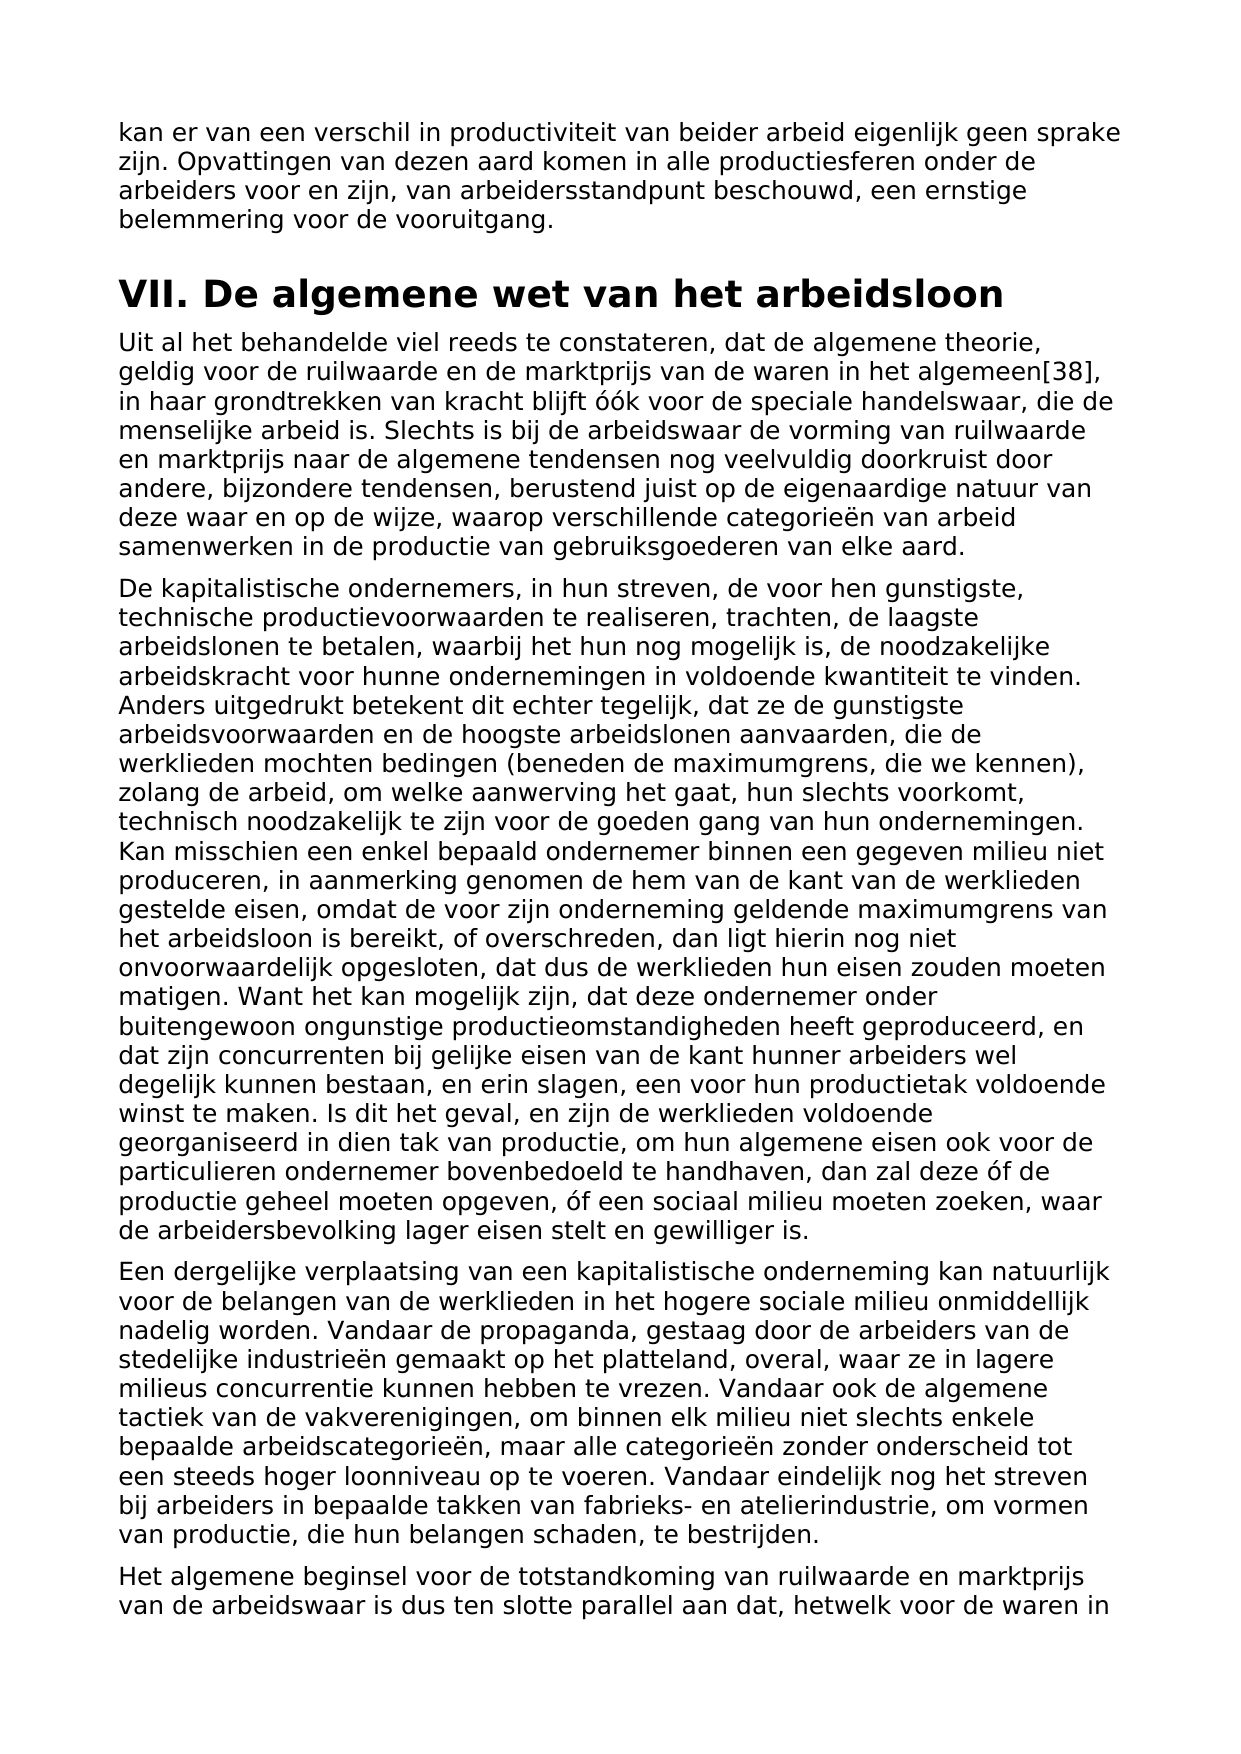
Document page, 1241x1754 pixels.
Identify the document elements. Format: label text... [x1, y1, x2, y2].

text Uit al het behandelde viel reeds te constateren, dat de algemene theorie, geldig voor de ruilwaarde en de marktprijs van de waren in het algemeen[38], in haar grondtrekken van kracht blijft óók voor de speciale handelswaar, die de menselijke arbeid is. Slechts is bij de arbeidswaar de vorming van ruilwaarde en marktprijs naar de algemene tendensen nog veelvuldig doorkruist door andere, bijzondere tendensen, berustend juist op de eigenaardige natuur van deze waar en op de wijze, waarop verschillende categorieën van arbeid samenwerken in de productie van gebruiksgoederen van elke aard. [118, 328, 1122, 562]
subtitle VII. De algemene wet van het arbeidsloon [118, 272, 1122, 316]
text Een dergelijke verplaatsing van een kapitalistische onderneming kan natuurlijk voor de belangen van de werklieden in het hogere sociale milieu onmiddellijk nadelig worden. Vandaar de propaganda, gestaag door de arbeiders van de stedelijke industrieën gemaakt op het platteland, overal, waar ze in lagere milieus concurrentie kunnen hebben te vrezen. Vandaar ook de algemene tactiek van de vakverenigingen, om binnen elk milieu niet slechts enkele bepaalde arbeidscategorieën, maar alle categorieën zonder onderscheid tot een steeds hoger loonniveau op te voeren. Vandaar eindelijk nog het streven bij arbeiders in bepaalde takken van fabrieks- en atelierindustrie, om vormen van productie, die hun belangen schaden, te bestrijden. [118, 1258, 1122, 1549]
text De kapitalistische ondernemers, in hun streven, de voor hen gunstigste, technische productievoorwaarden te realiseren, trachten, de laagste arbeidslonen te betalen, waarbij het hun nog mogelijk is, de noodzakelijke arbeidskracht voor hunne ondernemingen in voldoende kwantiteit te vinden. Anders uitgedrukt betekent dit echter tegelijk, dat ze de gunstigste arbeidsvoorwaarden en de hoogste arbeidslonen aanvaarden, die de werklieden mochten bedingen (beneden de maximumgrens, die we kennen), zolang de arbeid, om welke aanwerving het gaat, hun slechts voorkomt, technisch noodzakelijk te zijn voor de goeden gang van hun ondernemingen. Kan misschien een enkel bepaald ondernemer binnen een gegeven milieu niet produceren, in aanmerking genomen de hem van de kant van de werklieden gestelde eisen, omdat de voor zijn onderneming geldende maximumgrens van het arbeidsloon is bereikt, of overschreden, dan ligt hierin nog niet onvoorwaardelijk opgesloten, dat dus de werklieden hun eisen zouden moeten matigen. Want het kan mogelijk zijn, dat deze ondernemer onder buitengewoon ongunstige productieomstandigheden heeft geproduceerd, en dat zijn concurrenten bij gelijke eisen van de kant hunner arbeiders wel degelijk kunnen bestaan, en erin slagen, een voor hun productietak voldoende winst te maken. Is dit het geval, en zijn de werklieden voldoende georganiseerd in dien tak van productie, om hun algemene eisen ook voor de particulieren ondernemer bovenbedoeld te handhaven, dan zal deze óf de productie geheel moeten opgeven, óf een sociaal milieu moeten zoeken, waar de arbeidersbevolking lager eisen stelt en gewilliger is. [118, 574, 1122, 1245]
text Het algemene beginsel voor de totstandkoming van ruilwaarde en marktprijs van de arbeidswaar is dus ten slotte parallel aan dat, hetwelk voor de waren in [118, 1562, 1122, 1620]
text kan er van een verschil in productiviteit van beider arbeid eigenlijk geen sprake zijn. Opvattingen van dezen aard komen in alle productiesferen onder de arbeiders voor en zijn, van arbeidersstandpunt beschouwd, een ernstige belemmering voor de vooruitgang. [118, 118, 1122, 235]
